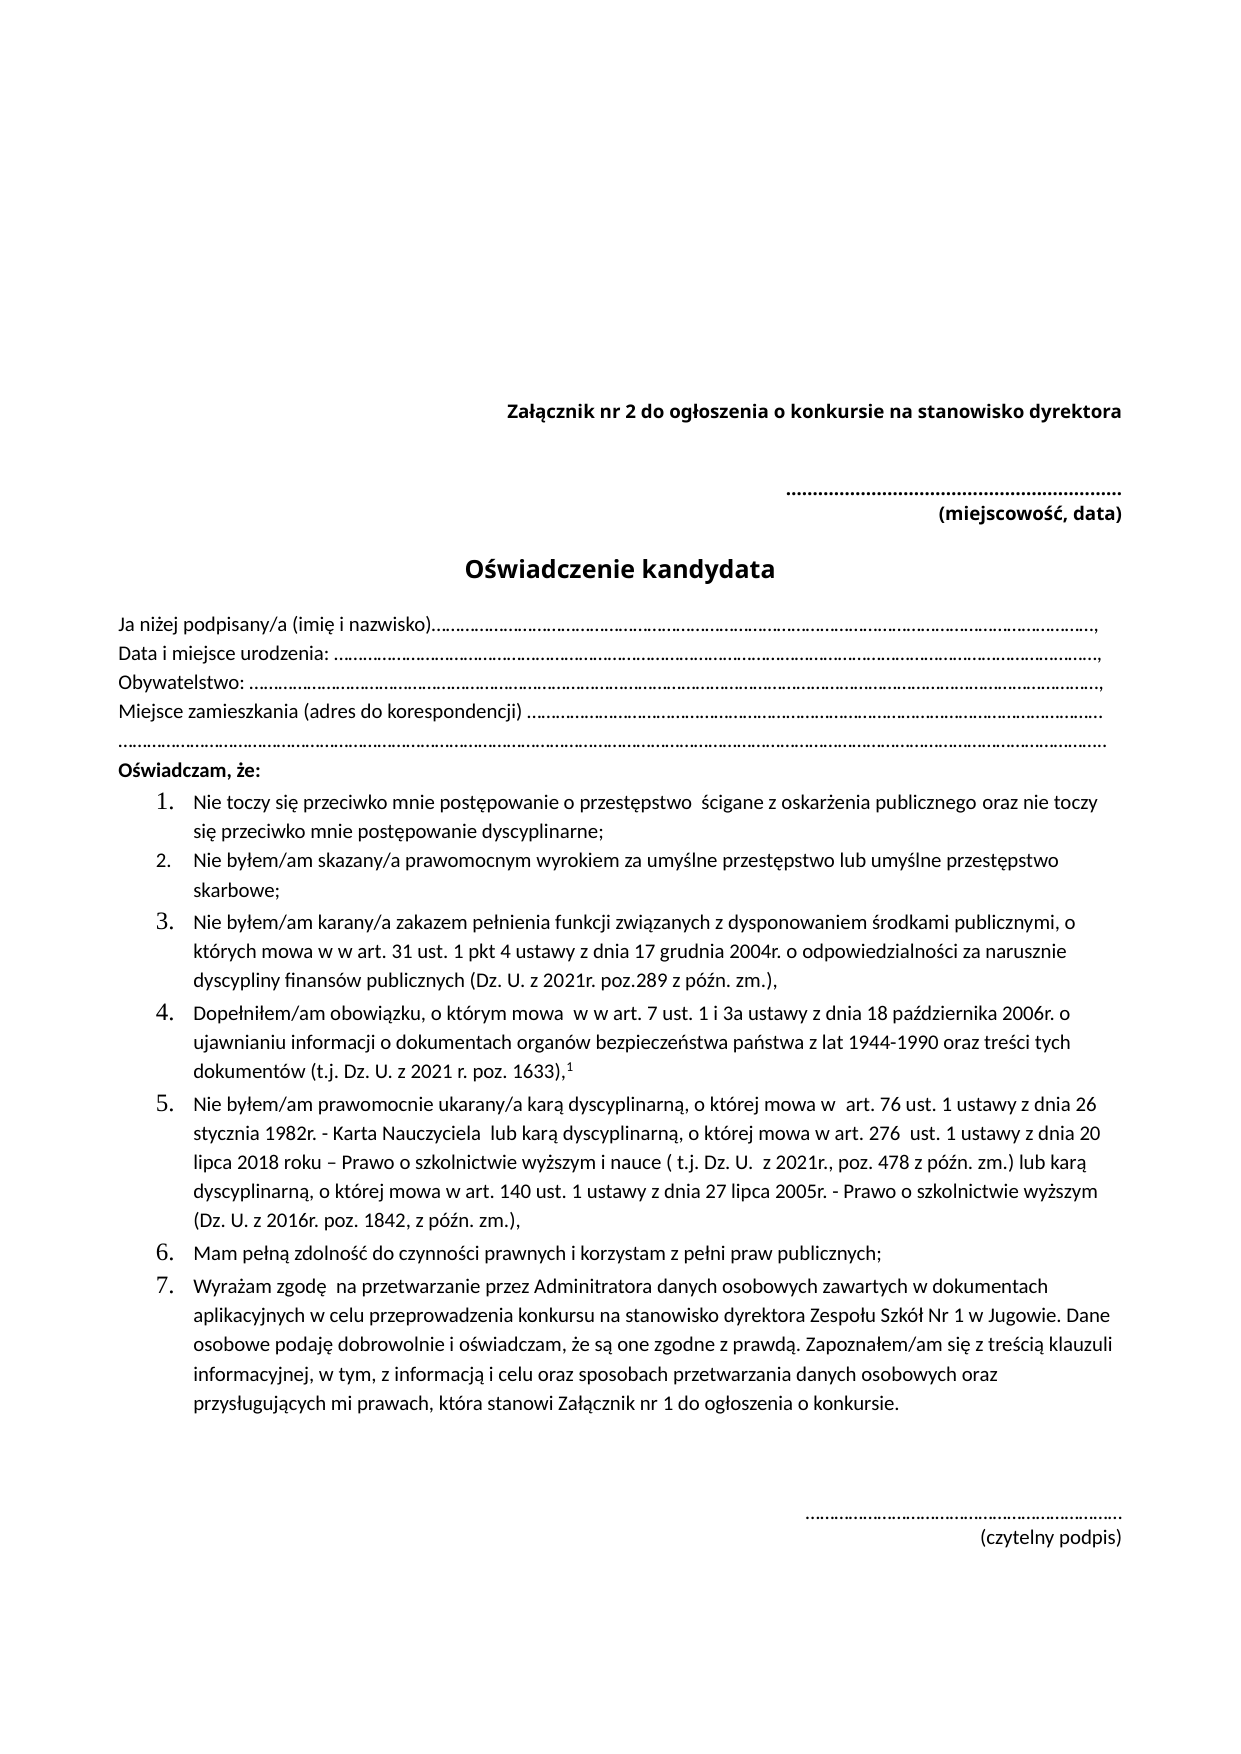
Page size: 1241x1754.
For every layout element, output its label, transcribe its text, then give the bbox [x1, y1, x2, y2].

text Miejsce zamieszkania (adres do korespondencji) ………………………………………………………………………………………………………… [118, 698, 1122, 724]
text …………………………………………………………………………………………………………………………………………………………………………………….. [118, 728, 1122, 753]
text (miejscowość, data) [118, 500, 1122, 526]
list Dopełniłem/am obowiązku, o którym mowa w w art. 7 ust. 1 i 3a ustawy z dnia 18 października 2006r. o ujawnianiu informacji o dokumentach organów bezpieczeństwa państwa z lat 1944-1990 oraz treści tych dokumentów (t.j. Dz. U. z 2021 r. poz. 1633),1 [156, 997, 1122, 1084]
text Obywatelstwo: ……………………………………………………………………………………………………………………………………………………………, [118, 669, 1122, 695]
text Data i miejsce urodzenia: ……………………………………………………………………………………………………………………………………………, [118, 640, 1122, 666]
list Nie byłem/am karany/a zakazem pełnienia funkcji związanych z dysponowaniem środkami publicznymi, o których mowa w w art. 31 ust. 1 pkt 4 ustawy z dnia 17 grudnia 2004r. o odpowiedzialności za narusznie dyscypliny finansów publicznych (Dz. U. z 2021r. poz.289 z późn. zm.), [156, 906, 1122, 993]
text Oświadczam, że: [118, 757, 1122, 782]
text ……………………………………………………… [118, 475, 1122, 500]
list Mam pełną zdolność do czynności prawnych i korzystam z pełni praw publicznych; [156, 1237, 1122, 1266]
text Załącznik nr 2 do ogłoszenia o konkursie na stanowisko dyrektora [118, 398, 1122, 424]
text (czytelny podpis) [231, 1524, 1122, 1550]
list Wyrażam zgodę na przetwarzanie przez Adminitratora danych osobowych zawartych w dokumentach aplikacyjnych w celu przeprowadzenia konkursu na stanowisko dyrektora Zespołu Szkół Nr 1 w Jugowie. Dane osobowe podaję dobrowolnie i oświadczam, że są one zgodne z prawdą. Zapoznałem/am się z treścią klauzuli informacyjnej, w tym, z informacją i celu oraz sposobach przetwarzania danych osobowych oraz przysługujących mi prawach, która stanowi Załącznik nr 1 do ogłoszenia o konkursie. [156, 1270, 1122, 1415]
list Nie toczy się przeciwko mnie postępowanie o przestępstwo ścigane z oskarżenia publicznego oraz nie toczy się przeciwko mnie postępowanie dyscyplinarne; [156, 786, 1122, 844]
list Nie byłem/am skazany/a prawomocnym wyrokiem za umyślne przestępstwo lub umyślne przestępstwo skarbowe; [156, 848, 1122, 902]
text ………………………………………………………… [231, 1499, 1122, 1524]
list Nie byłem/am prawomocnie ukarany/a karą dyscyplinarną, o której mowa w art. 76 ust. 1 ustawy z dnia 26 stycznia 1982r. - Karta Nauczyciela lub karą dyscyplinarną, o której mowa w art. 276 ust. 1 ustawy z dnia 20 lipca 2018 roku – Prawo o szkolnictwie wyższym i nauce ( t.j. Dz. U. z 2021r., poz. 478 z późn. zm.) lub karą dyscyplinarną, o której mowa w art. 140 ust. 1 ustawy z dnia 27 lipca 2005r. - Prawo o szkolnictwie wyższym (Dz. U. z 2016r. poz. 1842, z późn. zm.), [156, 1088, 1122, 1233]
text Oświadczenie kandydata [118, 551, 1122, 586]
text Ja niżej podpisany/a (imię i nazwisko)…………………………………………………………………………………………………………………………, [118, 611, 1122, 636]
